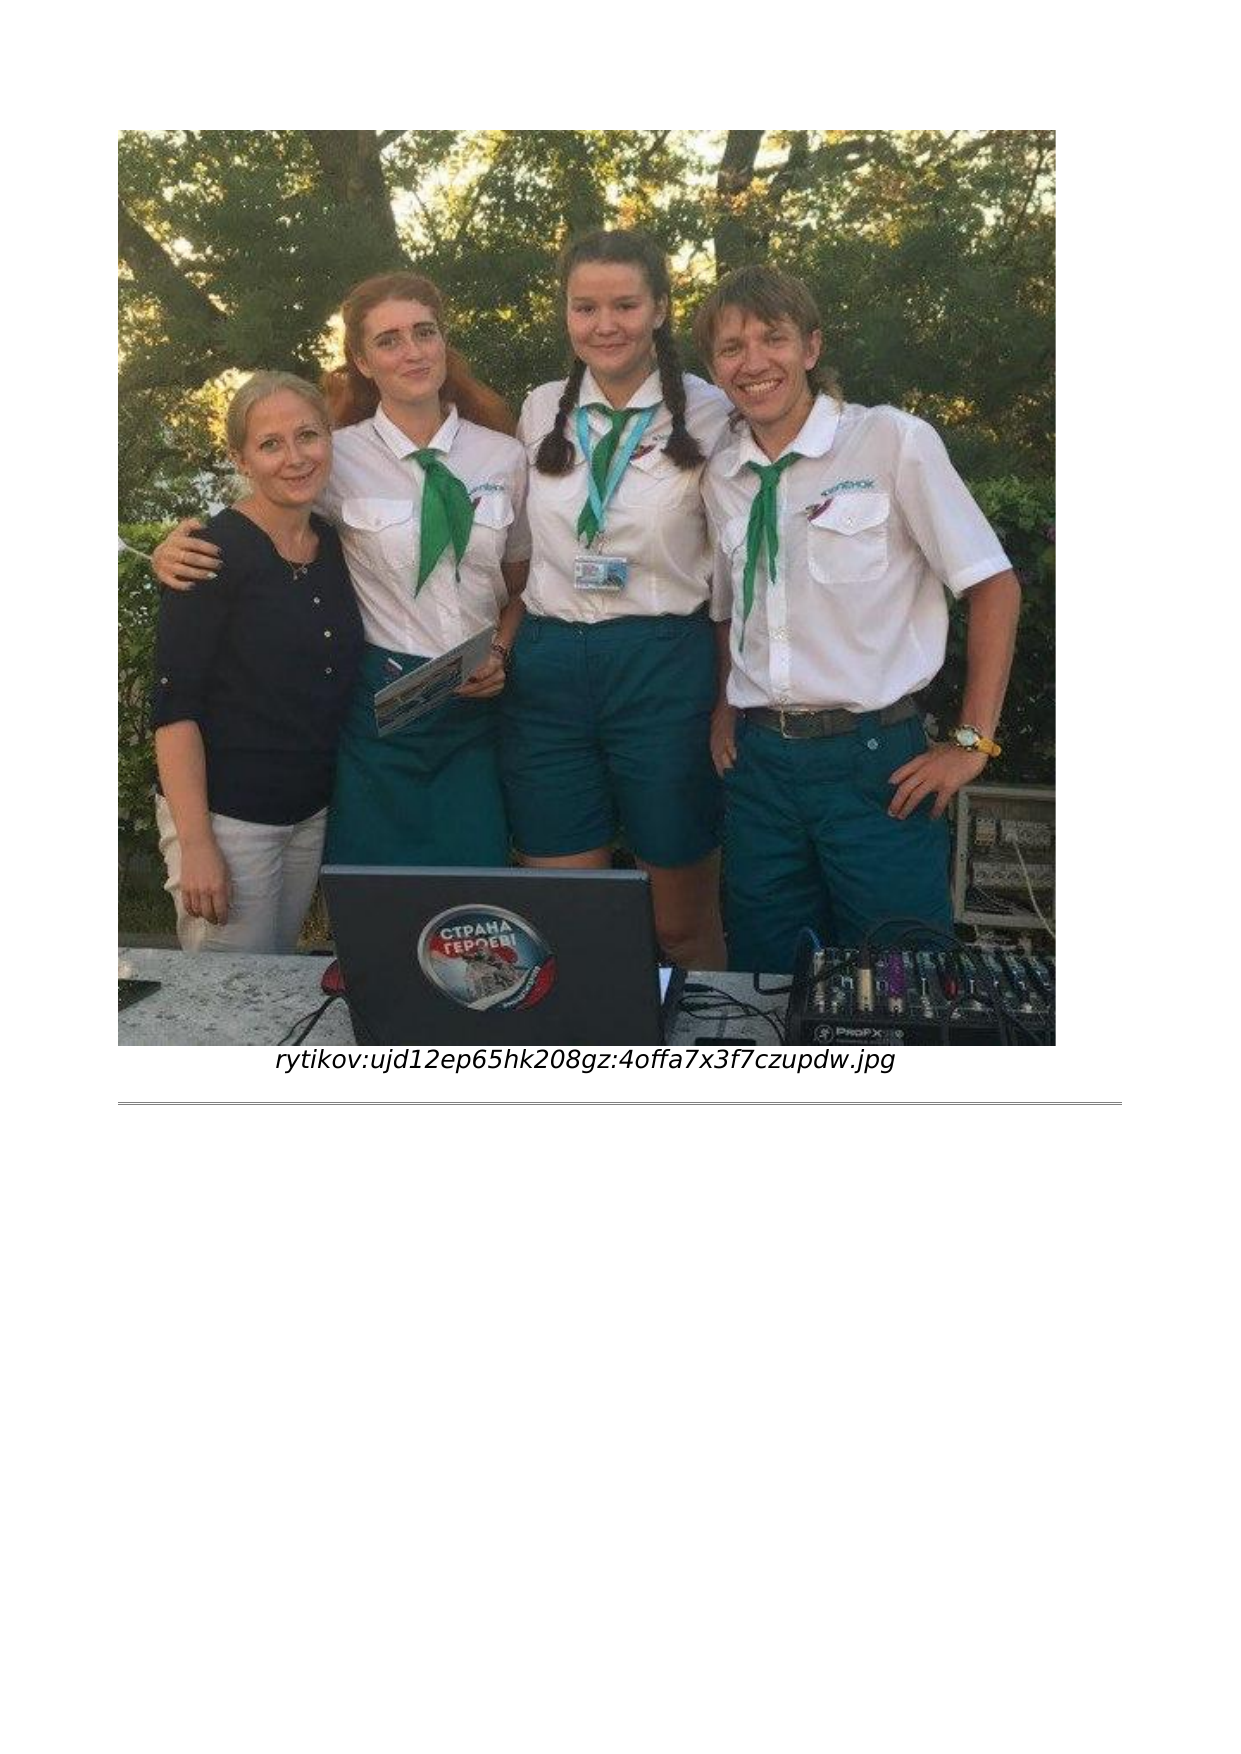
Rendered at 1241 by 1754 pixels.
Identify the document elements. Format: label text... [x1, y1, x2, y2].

picture [118, 130, 1056, 1046]
text rytikov:ujd12ep65hk208gz:4offa7x3f7czupdw.jpg [118, 1046, 1056, 1075]
